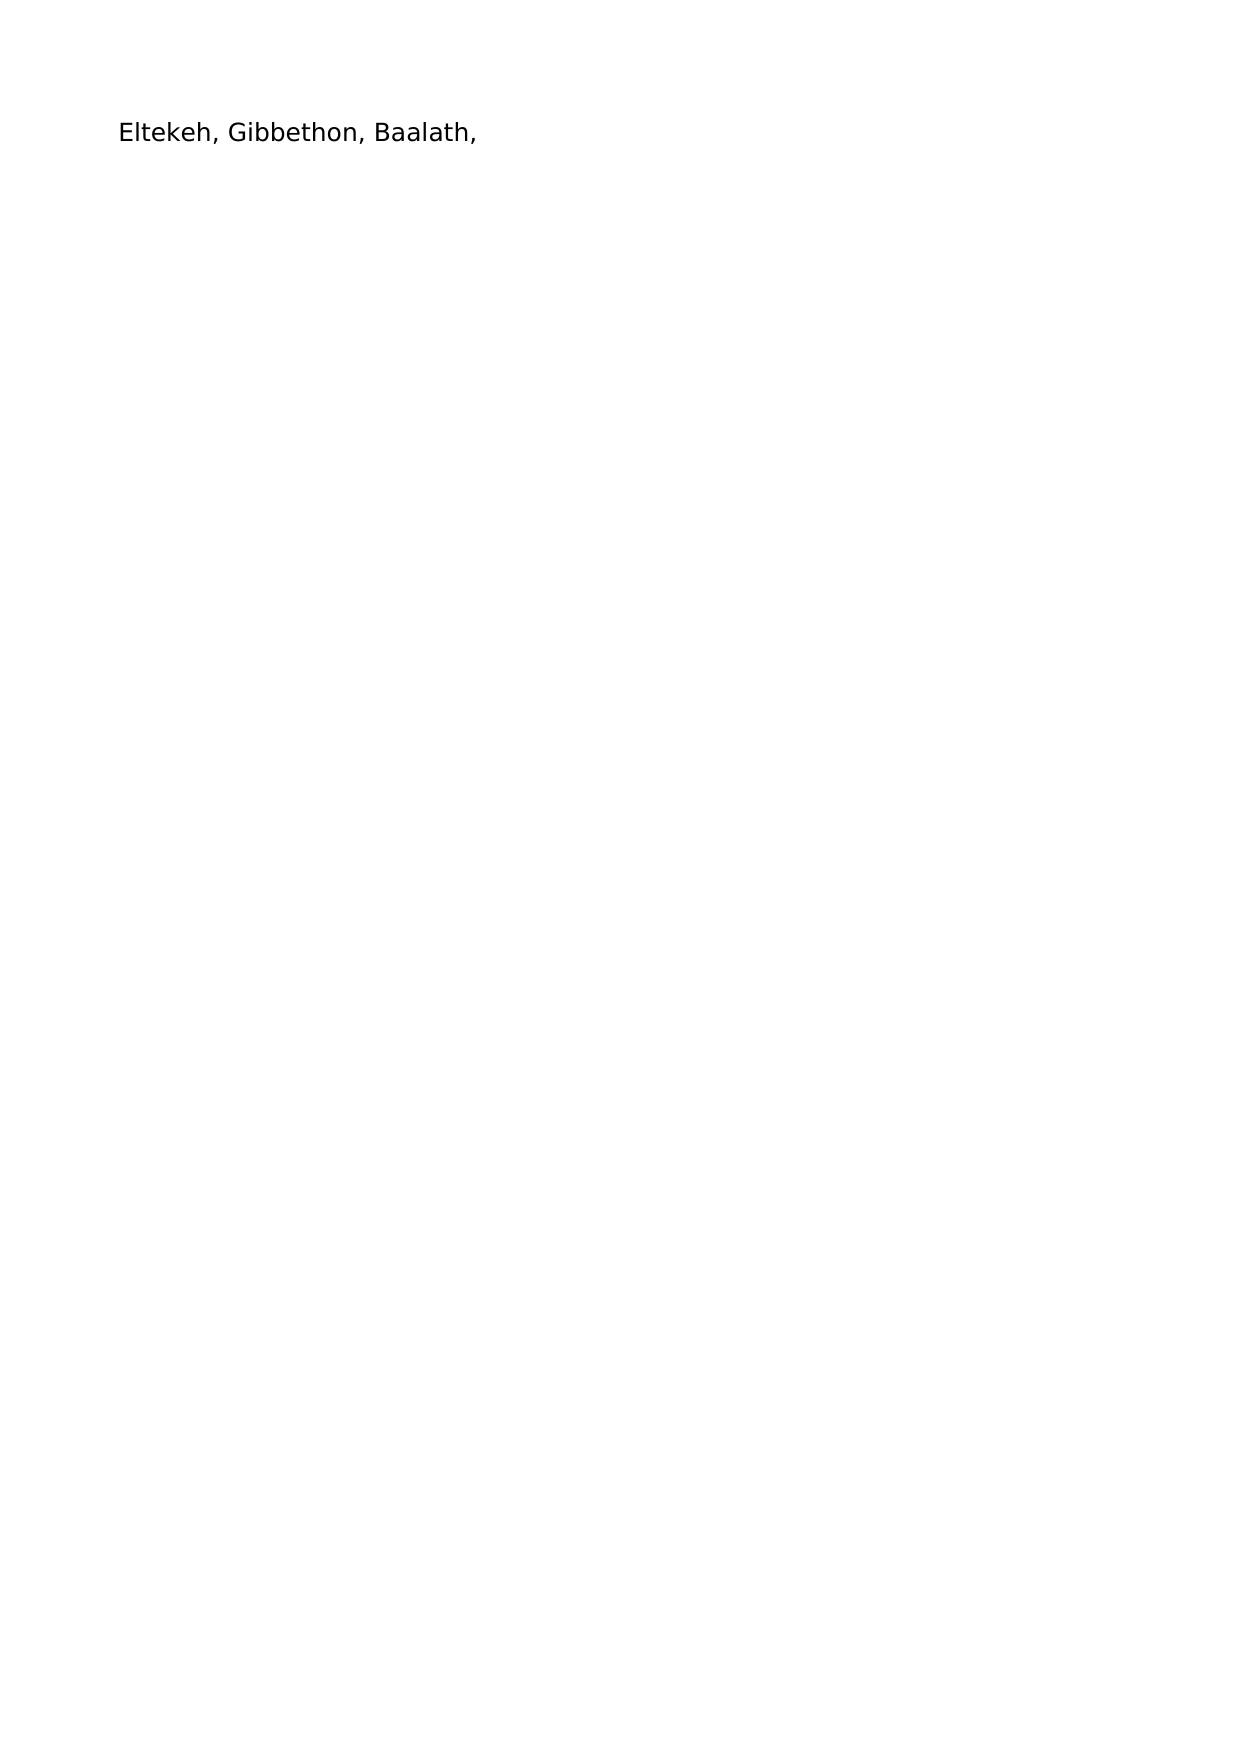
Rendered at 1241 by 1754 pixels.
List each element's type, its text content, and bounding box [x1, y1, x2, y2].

text Eltekeh, Gibbethon, Baalath, [118, 118, 1122, 147]
